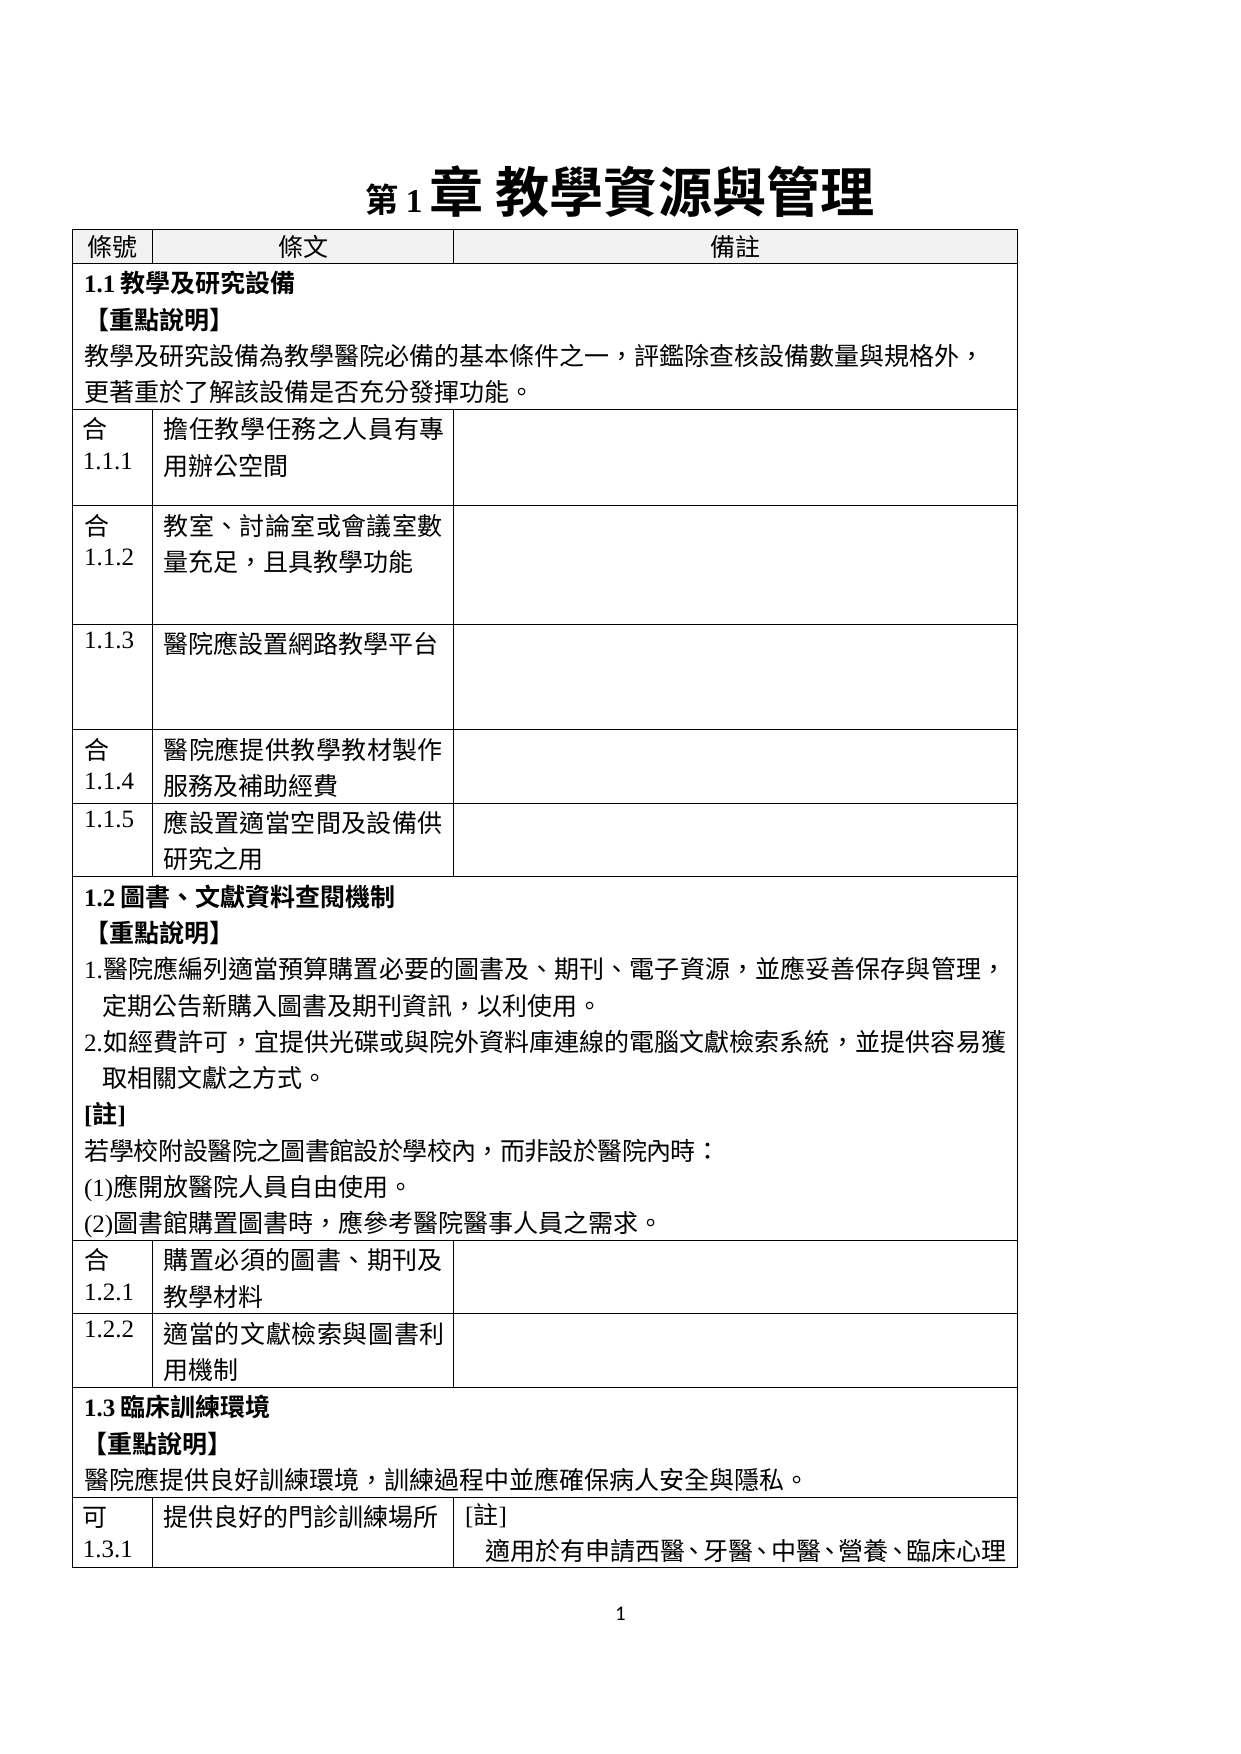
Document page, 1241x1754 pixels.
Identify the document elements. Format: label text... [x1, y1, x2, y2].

table_cell [454, 804, 1017, 876]
table_cell 合1.1.2 [73, 506, 152, 624]
table_header 條號 [73, 230, 152, 263]
table_cell 購置必須的圖書、期刊及教學材料 [153, 1241, 453, 1313]
table_cell 1.3臨床訓練環境 【重點說明】 醫院應提供良好訓練環境，訓練過程中並應確保病人安全與隱私。 [73, 1388, 1017, 1497]
table_cell 醫院應提供教學教材製作服務及補助經費 [153, 730, 453, 803]
table_cell 合1.1.4 [73, 730, 152, 803]
table_cell [454, 506, 1017, 624]
table_cell 提供良好的門診訓練場所 [153, 1498, 453, 1567]
table_cell 1.2.2 [73, 1314, 152, 1387]
table_cell [454, 410, 1017, 505]
table_cell 可1.3.1 [73, 1498, 152, 1567]
table_cell 醫院應設置網路教學平台 [153, 625, 453, 729]
subtitle 第1章 教學資源與管理 [148, 150, 1092, 228]
table_cell 1.2圖書、文獻資料查閱機制 【重點說明】 1.醫院應編列適當預算購置必要的圖書及、期刊、電子資源，並應妥善保存與管理，定期公告新購入圖書及期刊資訊，以利使用。 2.如經費許可，宜提供光碟或與院外資料庫連線的電腦文獻檢索系統，並提供容易獲取相關文獻之方式。 [註] 若學校附設醫院之圖書館設於學校內，而非設於醫院內時： (1)應開放醫院人員自由使用。 (2)圖書館購置圖書時，應參考醫院醫事人員之需求。 [73, 877, 1017, 1240]
table_header 條文 [153, 230, 453, 263]
table_cell 合1.2.1 [73, 1241, 152, 1313]
table_cell 適當的文獻檢索與圖書利用機制 [153, 1314, 453, 1387]
table_cell 合1.1.1 [73, 410, 152, 505]
table_cell [454, 625, 1017, 729]
table_cell 擔任教學任務之人員有專用辦公空間 [153, 410, 453, 505]
table_cell [註] 適用於有申請西醫、牙醫、中醫、營養、臨床心理 [454, 1498, 1017, 1567]
table_cell 教室、討論室或會議室數量充足，且具教學功能 [153, 506, 453, 624]
table_cell 應設置適當空間及設備供研究之用 [153, 804, 453, 876]
table_cell [454, 730, 1017, 803]
table_header 備註 [454, 230, 1017, 263]
table_cell 1.1.3 [73, 625, 152, 729]
table_cell [454, 1314, 1017, 1387]
table_cell [454, 1241, 1017, 1313]
table_cell 1.1教學及研究設備 【重點說明】 教學及研究設備為教學醫院必備的基本條件之一，評鑑除查核設備數量與規格外，更著重於了解該設備是否充分發揮功能。 [73, 264, 1017, 409]
table_cell 1.1.5 [73, 804, 152, 876]
